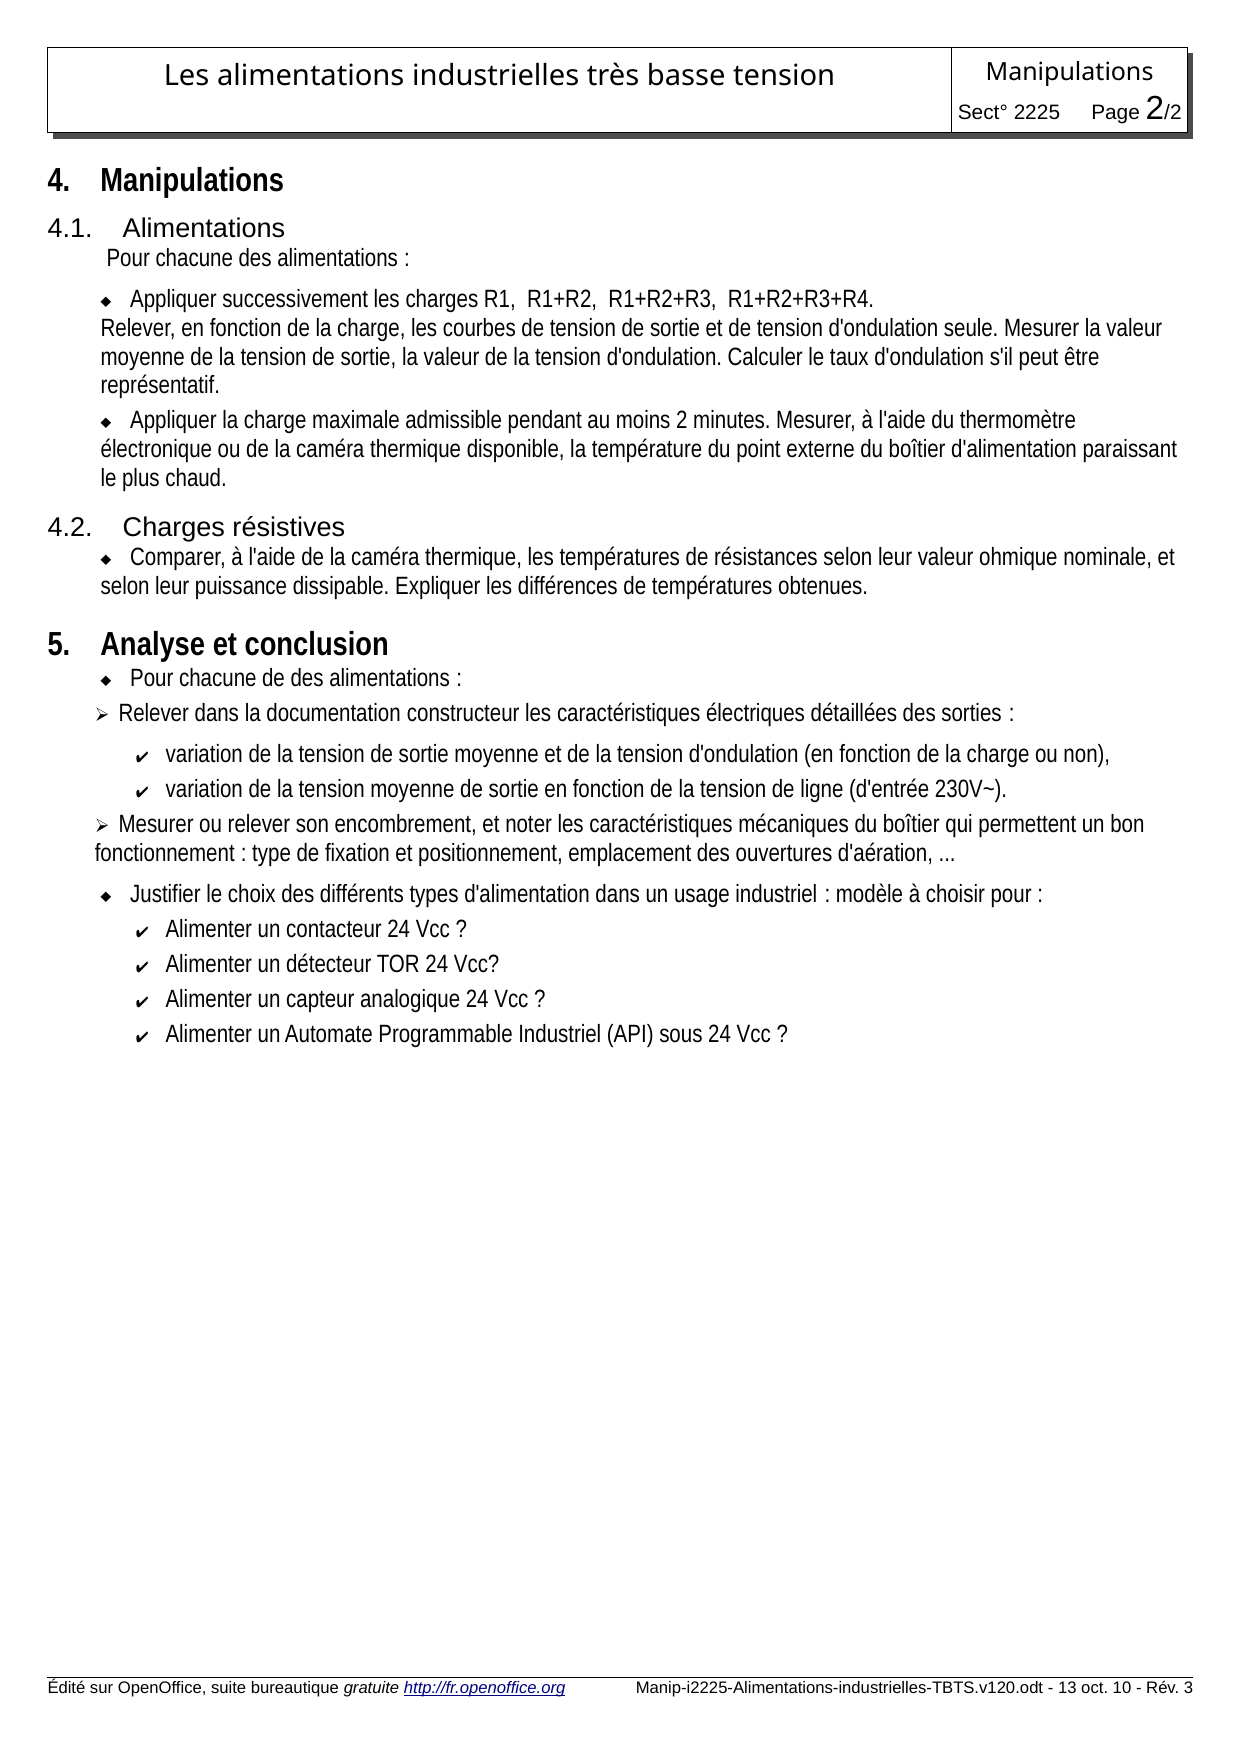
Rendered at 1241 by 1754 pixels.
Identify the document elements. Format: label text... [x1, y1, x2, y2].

subtitle Manipulations [47, 161, 1193, 199]
list variation de la tension de sortie moyenne et de la tension d'ondulation (en fonction de la charge ou non), [106, 739, 1193, 768]
list Pour chacune de des alimentations : [71, 663, 1193, 691]
list Mesurer ou relever son encombrement, et noter les caractéristiques mécaniques du boîtier qui permettent un bon fonctionnement : type de fixation et positionnement, emplacement des ouvertures d'aération, ... [71, 809, 1193, 867]
text Pour chacune des alimentations : [47, 243, 1193, 272]
list Justifier le choix des différents types d'alimentation dans un usage industriel : modèle à choisir pour : [71, 879, 1193, 908]
list Alimenter un capteur analogique 24 Vcc ? [106, 984, 1193, 1013]
list Appliquer successivement les charges R1, R1+R2, R1+R2+R3, R1+R2+R3+R4. Relever, en fonction de la charge, les courbes de tension de sortie et de tension d'ondulation seule. Mesurer la valeur moyenne de la tension de sortie, la valeur de la tension d'ondulation. Calculer le taux d'ondulation s'il peut être représentatif. [71, 284, 1193, 399]
list Alimenter un détecteur TOR 24 Vcc? [106, 949, 1193, 978]
list Appliquer la charge maximale admissible pendant au moins 2 minutes. Mesurer, à l'aide du thermomètre électronique ou de la caméra thermique disponible, la température du point externe du boîtier d'alimentation paraissant le plus chaud. [71, 405, 1193, 491]
list variation de la tension moyenne de sortie en fonction de la tension de ligne (d'entrée 230V~). [106, 774, 1193, 803]
subtitle Alimentations [47, 212, 1193, 243]
subtitle Charges résistives [47, 511, 1193, 542]
list Alimenter un contacteur 24 Vcc ? [106, 914, 1193, 943]
subtitle Analyse et conclusion [47, 624, 1193, 663]
list Relever dans la documentation constructeur les caractéristiques électriques détaillées des sorties : [71, 698, 1193, 727]
list Alimenter un Automate Programmable Industriel (API) sous 24 Vcc ? [106, 1019, 1193, 1048]
list Comparer, à l'aide de la caméra thermique, les températures de résistances selon leur valeur ohmique nominale, et selon leur puissance dissipable. Expliquer les différences de températures obtenues. [71, 542, 1193, 599]
